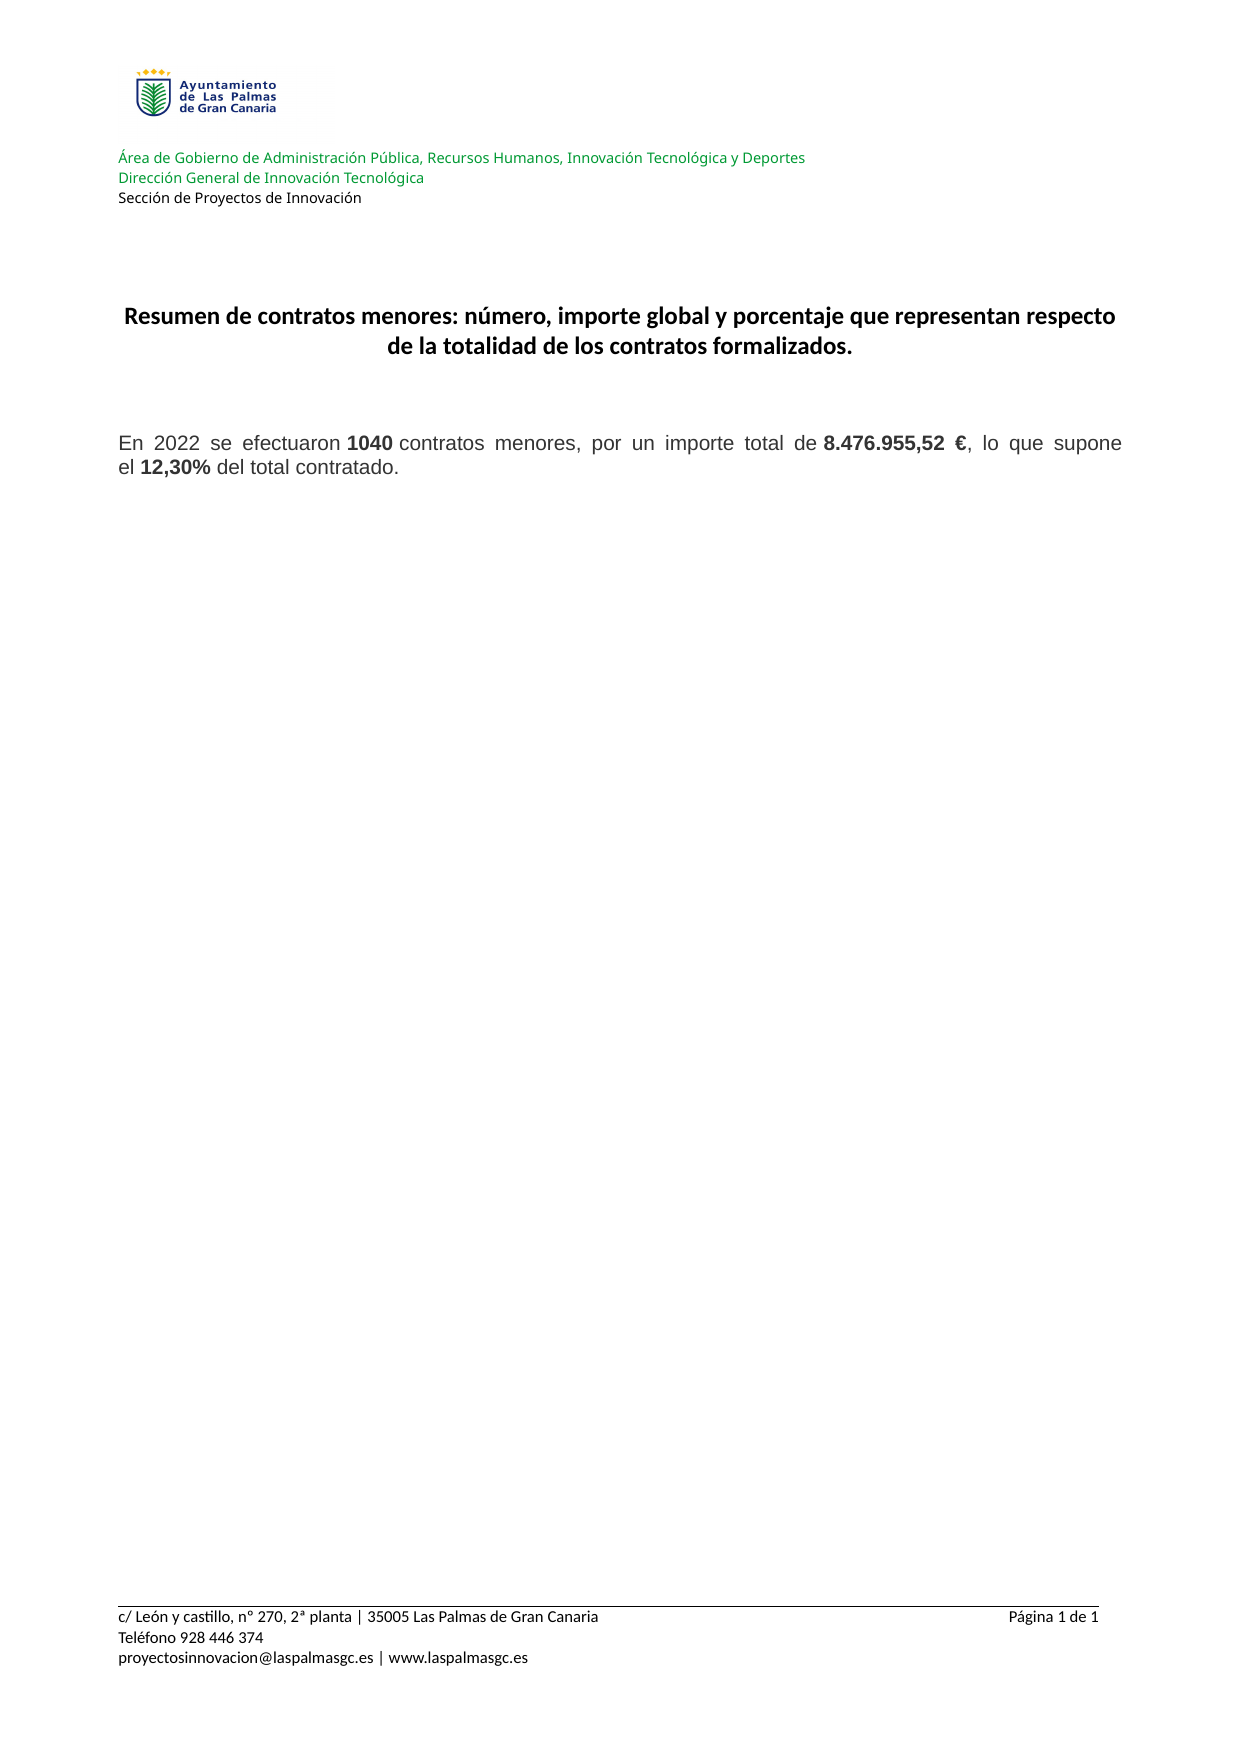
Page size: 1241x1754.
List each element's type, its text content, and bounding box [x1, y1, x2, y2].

text En 2022 se efectuaron 1040 contratos menores, por un importe total de 8.476.955,52 €, lo que supone el 12,30% del total contratado. [118, 431, 1122, 478]
text Resumen de contratos menores: número, importe global y porcentaje que representan respecto de la totalidad de los contratos formalizados. [118, 300, 1122, 361]
